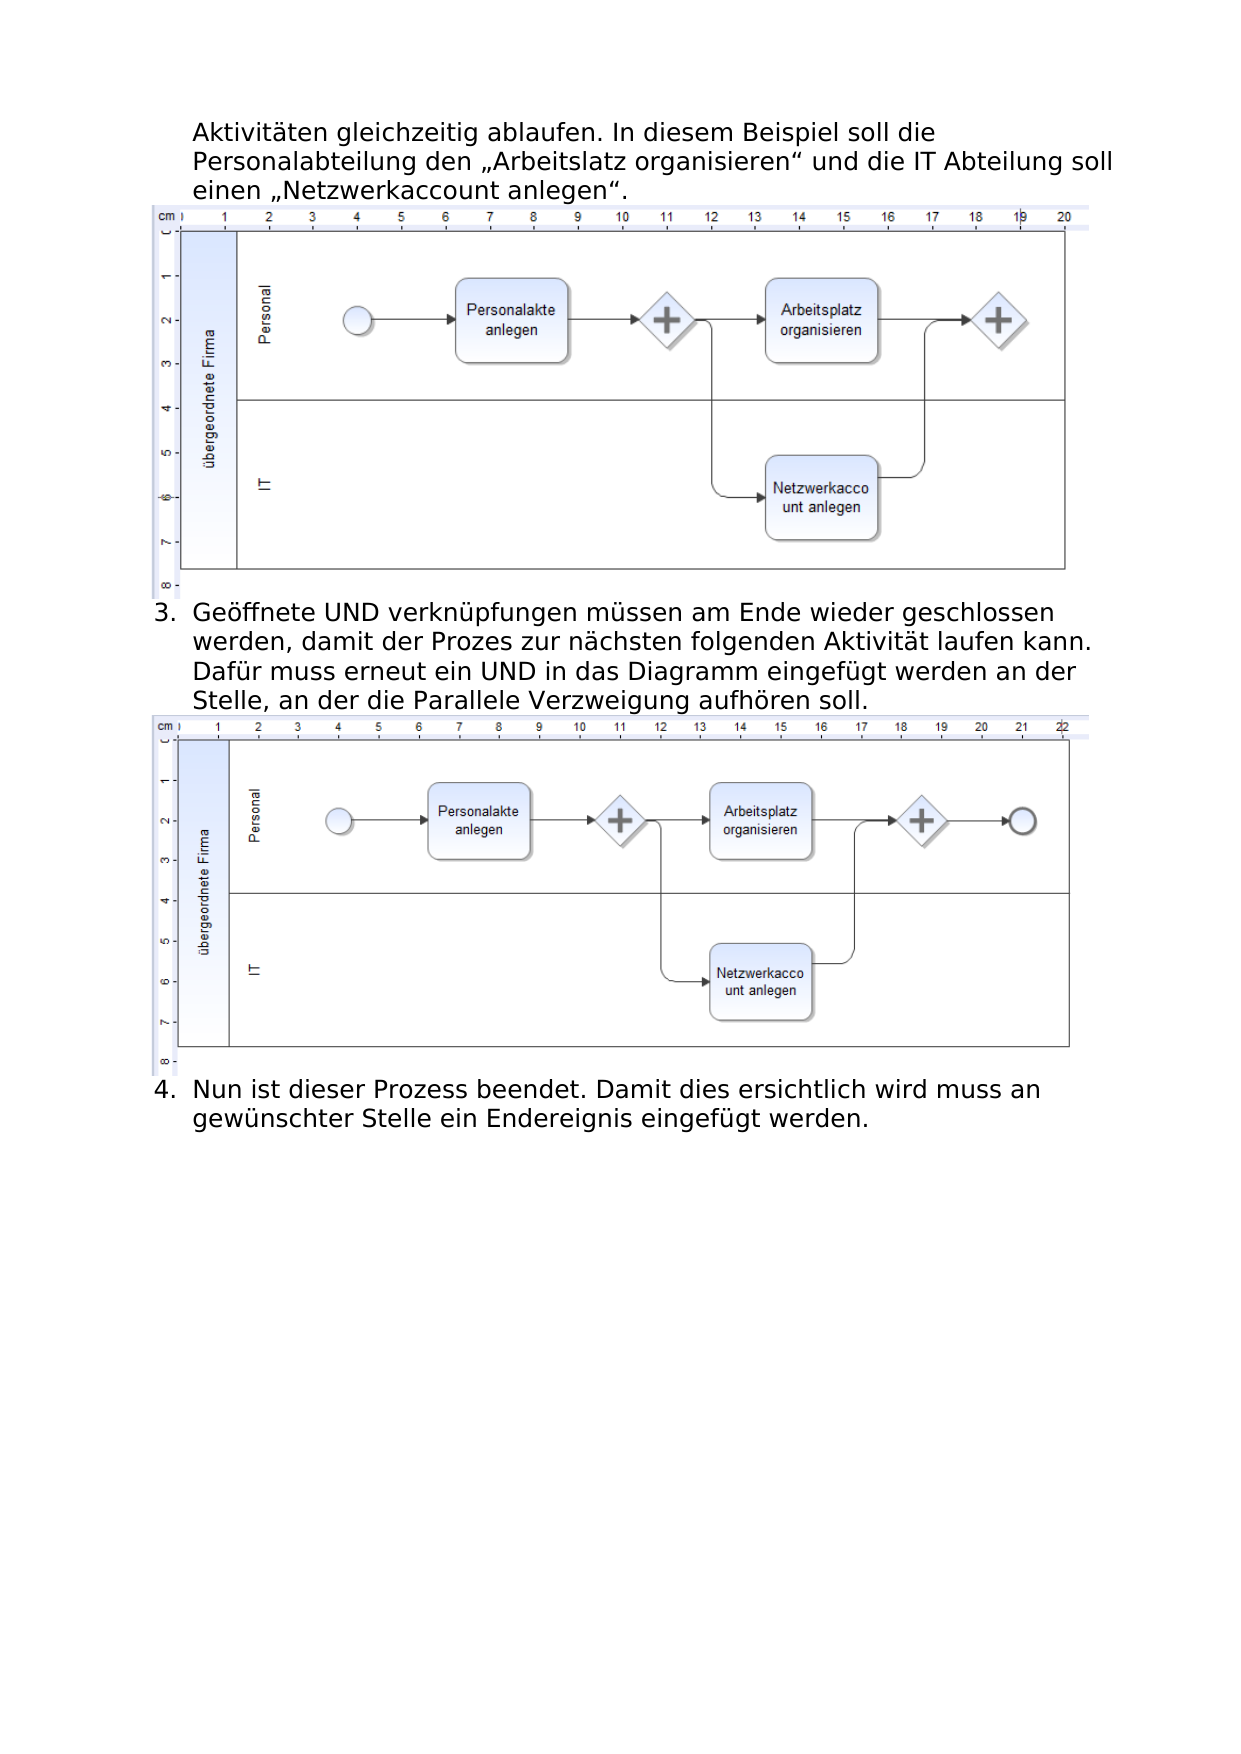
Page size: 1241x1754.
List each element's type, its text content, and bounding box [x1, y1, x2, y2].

list Nun ist dieser Prozess beendet. Damit dies ersichtlich wird muss an gewünschter Stelle ein Endereignis eingefügt werden. [177, 715, 1122, 1134]
list Geöffnete UND verknüpfungen müssen am Ende wieder geschlossen werden, damit der Prozes zur nächsten folgenden Aktivität laufen kann. Dafür muss erneut ein UND in das Diagramm eingefügt werden an der Stelle, an der die Parallele Verzweigung aufhören soll. [177, 206, 1122, 715]
picture [151, 205, 1089, 599]
picture [151, 715, 1089, 1076]
list Aktivitäten gleichzeitig ablaufen. In diesem Beispiel soll die Personalabteilung den „Arbeitslatz organisieren“ und die IT Abteilung soll einen „Netzwerkaccount anlegen“. [177, 118, 1122, 206]
